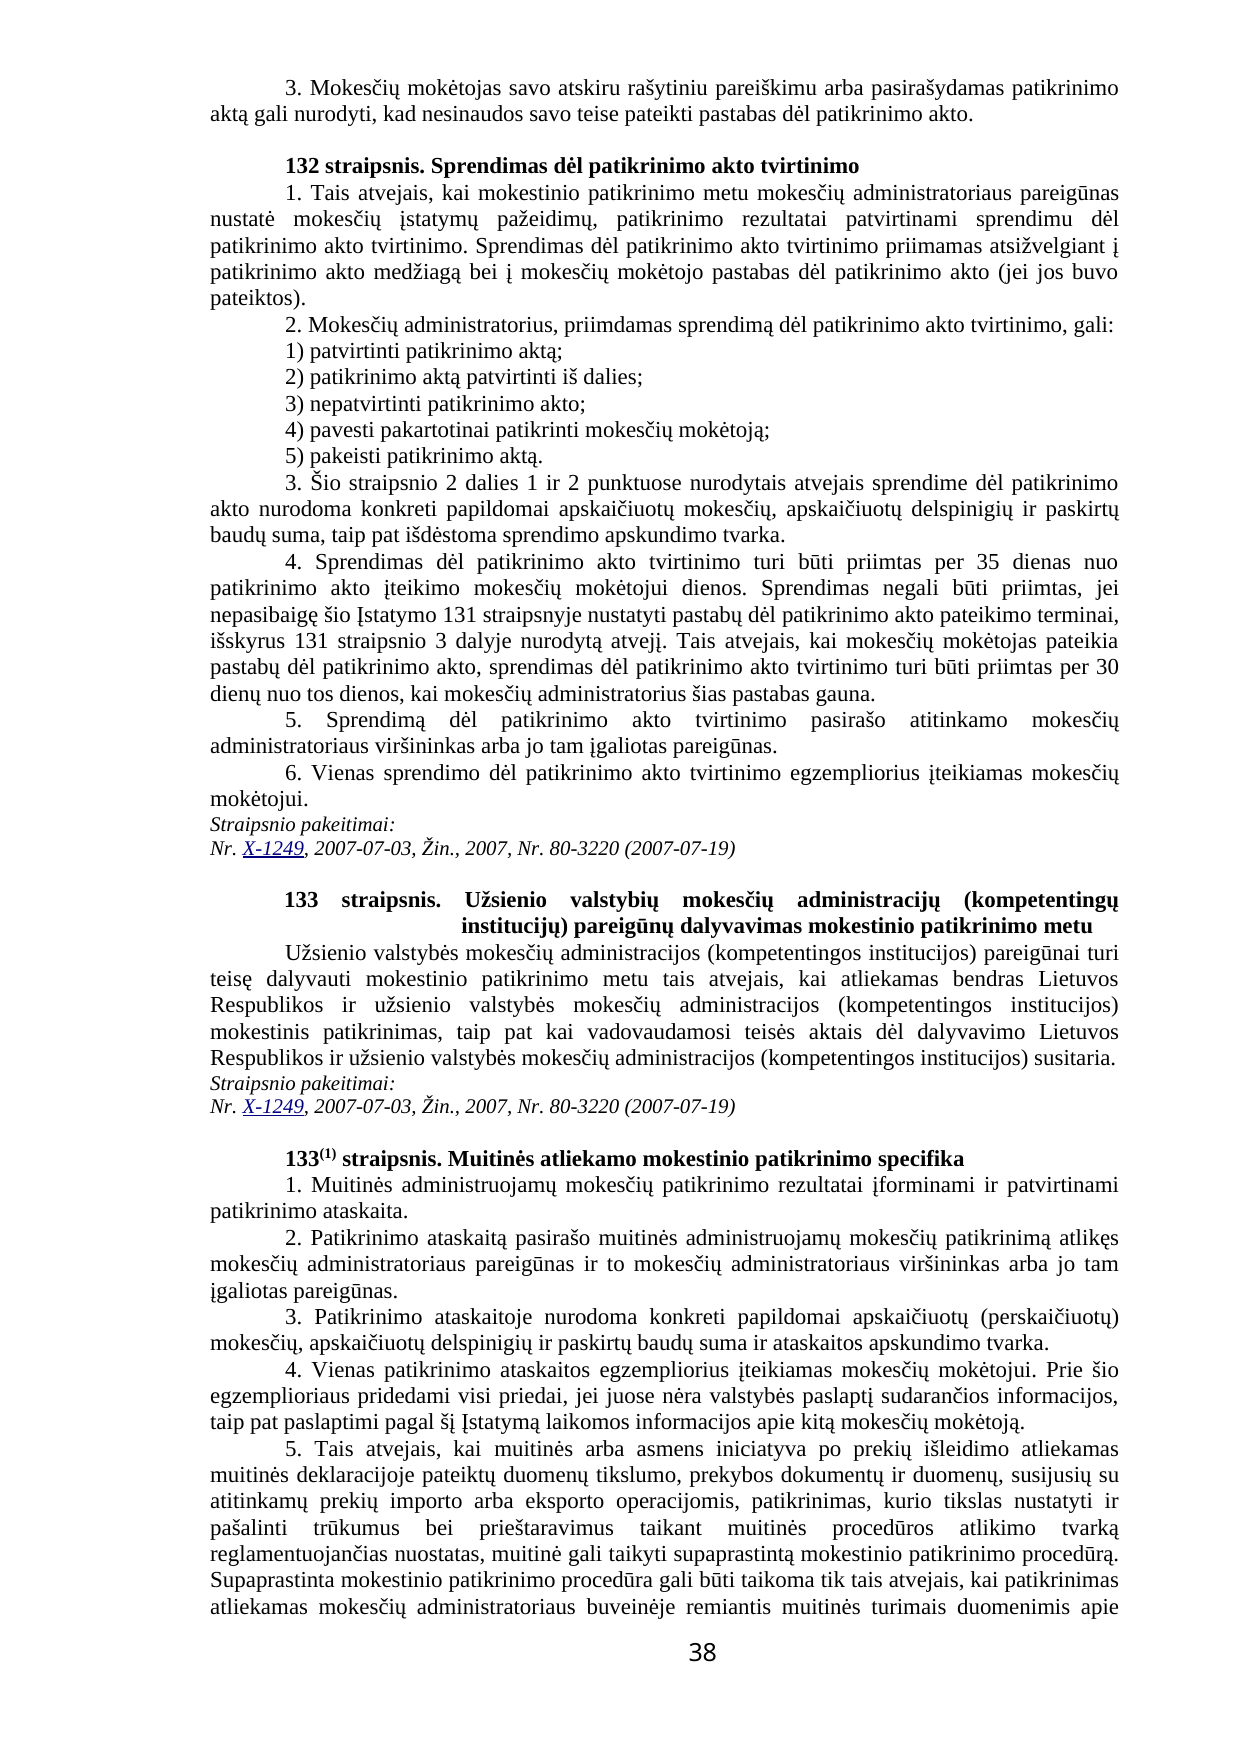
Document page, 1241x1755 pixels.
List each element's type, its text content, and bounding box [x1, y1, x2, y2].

text Straipsnio pakeitimai: [210, 1070, 1120, 1094]
text 5. Sprendimą dėl patikrinimo akto tvirtinimo pasirašo atitinkamo mokesčių administratoriaus viršininkas arba jo tam įgaliotas pareigūnas. [210, 706, 1120, 759]
text 132 straipsnis. Sprendimas dėl patikrinimo akto tvirtinimo [210, 153, 1120, 179]
text 1. Tais atvejais, kai mokestinio patikrinimo metu mokesčių administratoriaus pareigūnas nustatė mokesčių įstatymų pažeidimų, patikrinimo rezultatai patvirtinami sprendimu dėl patikrinimo akto tvirtinimo. Sprendimas dėl patikrinimo akto tvirtinimo priimamas atsižvelgiant į patikrinimo akto medžiagą bei į mokesčių mokėtojo pastabas dėl patikrinimo akto (jei jos buvo pateiktos). [210, 179, 1120, 311]
text 133(1) straipsnis. Muitinės atliekamo mokestinio patikrinimo specifika [210, 1145, 1120, 1171]
text 3. Mokesčių mokėtojas savo atskiru rašytiniu pareiškimu arba pasirašydamas patikrinimo aktą gali nurodyti, kad nesinaudos savo teise pateikti pastabas dėl patikrinimo akto. [210, 73, 1120, 126]
text 1) patvirtinti patikrinimo aktą; [210, 337, 1120, 363]
text 6. Vienas sprendimo dėl patikrinimo akto tvirtinimo egzempliorius įteikiamas mokesčių mokėtojui. [210, 759, 1120, 811]
text 4. Sprendimas dėl patikrinimo akto tvirtinimo turi būti priimtas per 35 dienas nuo patikrinimo akto įteikimo mokesčių mokėtojui dienos. Sprendimas negali būti priimtas, jei nepasibaigę šio Įstatymo 131 straipsnyje nustatyti pastabų dėl patikrinimo akto pateikimo terminai, išskyrus 131 straipsnio 3 dalyje nurodytą atvejį. Tais atvejais, kai mokesčių mokėtojas pateikia pastabų dėl patikrinimo akto, sprendimas dėl patikrinimo akto tvirtinimo turi būti priimtas per 30 dienų nuo tos dienos, kai mokesčių administratorius šias pastabas gauna. [210, 548, 1120, 706]
text 3) nepatvirtinti patikrinimo akto; [210, 390, 1120, 416]
text 2. Mokesčių administratorius, priimdamas sprendimą dėl patikrinimo akto tvirtinimo, gali: [210, 311, 1120, 337]
text 4) pavesti pakartotinai patikrinti mokesčių mokėtoją; [210, 416, 1120, 442]
text Užsienio valstybės mokesčių administracijos (kompetentingos institucijos) pareigūnai turi teisę dalyvauti mokestinio patikrinimo metu tais atvejais, kai atliekamas bendras Lietuvos Respublikos ir užsienio valstybės mokesčių administracijos (kompetentingos institucijos) mokestinis patikrinimas, taip pat kai vadovaudamosi teisės aktais dėl dalyvavimo Lietuvos Respublikos ir užsienio valstybės mokesčių administracijos (kompetentingos institucijos) susitaria. [210, 939, 1120, 1070]
text Straipsnio pakeitimai: [210, 811, 1120, 836]
text Nr. X-1249, 2007-07-03, Žin., 2007, Nr. 80-3220 (2007-07-19) [210, 836, 1120, 859]
text 133 straipsnis. Užsienio valstybių mokesčių administracijų (kompetentingų institucijų) pareigūnų dalyvavimas mokestinio patikrinimo metu [284, 886, 1120, 939]
text 2) patikrinimo aktą patvirtinti iš dalies; [210, 363, 1120, 390]
text 1. Muitinės administruojamų mokesčių patikrinimo rezultatai įforminami ir patvirtinami patikrinimo ataskaita. [210, 1171, 1120, 1224]
text 2. Patikrinimo ataskaitą pasirašo muitinės administruojamų mokesčių patikrinimą atlikęs mokesčių administratoriaus pareigūnas ir to mokesčių administratoriaus viršininkas arba jo tam įgaliotas pareigūnas. [210, 1224, 1120, 1303]
text 3. Patikrinimo ataskaitoje nurodoma konkreti papildomai apskaičiuotų (perskaičiuotų) mokesčių, apskaičiuotų delspinigių ir paskirtų baudų suma ir ataskaitos apskundimo tvarka. [210, 1303, 1120, 1356]
text 4. Vienas patikrinimo ataskaitos egzempliorius įteikiamas mokesčių mokėtojui. Prie šio egzemplioriaus pridedami visi priedai, jei juose nėra valstybės paslaptį sudarančios informacijos, taip pat paslaptimi pagal šį Įstatymą laikomos informacijos apie kitą mokesčių mokėtoją. [210, 1356, 1120, 1435]
text Nr. X-1249, 2007-07-03, Žin., 2007, Nr. 80-3220 (2007-07-19) [210, 1094, 1120, 1118]
text 5) pakeisti patikrinimo aktą. [210, 442, 1120, 469]
text 5. Tais atvejais, kai muitinės arba asmens iniciatyva po prekių išleidimo atliekamas muitinės deklaracijoje pateiktų duomenų tikslumo, prekybos dokumentų ir duomenų, susijusių su atitinkamų prekių importo arba eksporto operacijomis, patikrinimas, kurio tikslas nustatyti ir pašalinti trūkumus bei prieštaravimus taikant muitinės procedūros atlikimo tvarką reglamentuojančias nuostatas, muitinė gali taikyti supaprastintą mokestinio patikrinimo procedūrą. Supaprastinta mokestinio patikrinimo procedūra gali būti taikoma tik tais atvejais, kai patikrinimas atliekamas mokesčių administratoriaus buveinėje remiantis muitinės turimais duomenimis apie [210, 1435, 1120, 1619]
text 3. Šio straipsnio 2 dalies 1 ir 2 punktuose nurodytais atvejais sprendime dėl patikrinimo akto nurodoma konkreti papildomai apskaičiuotų mokesčių, apskaičiuotų delspinigių ir paskirtų baudų suma, taip pat išdėstoma sprendimo apskundimo tvarka. [210, 469, 1120, 548]
